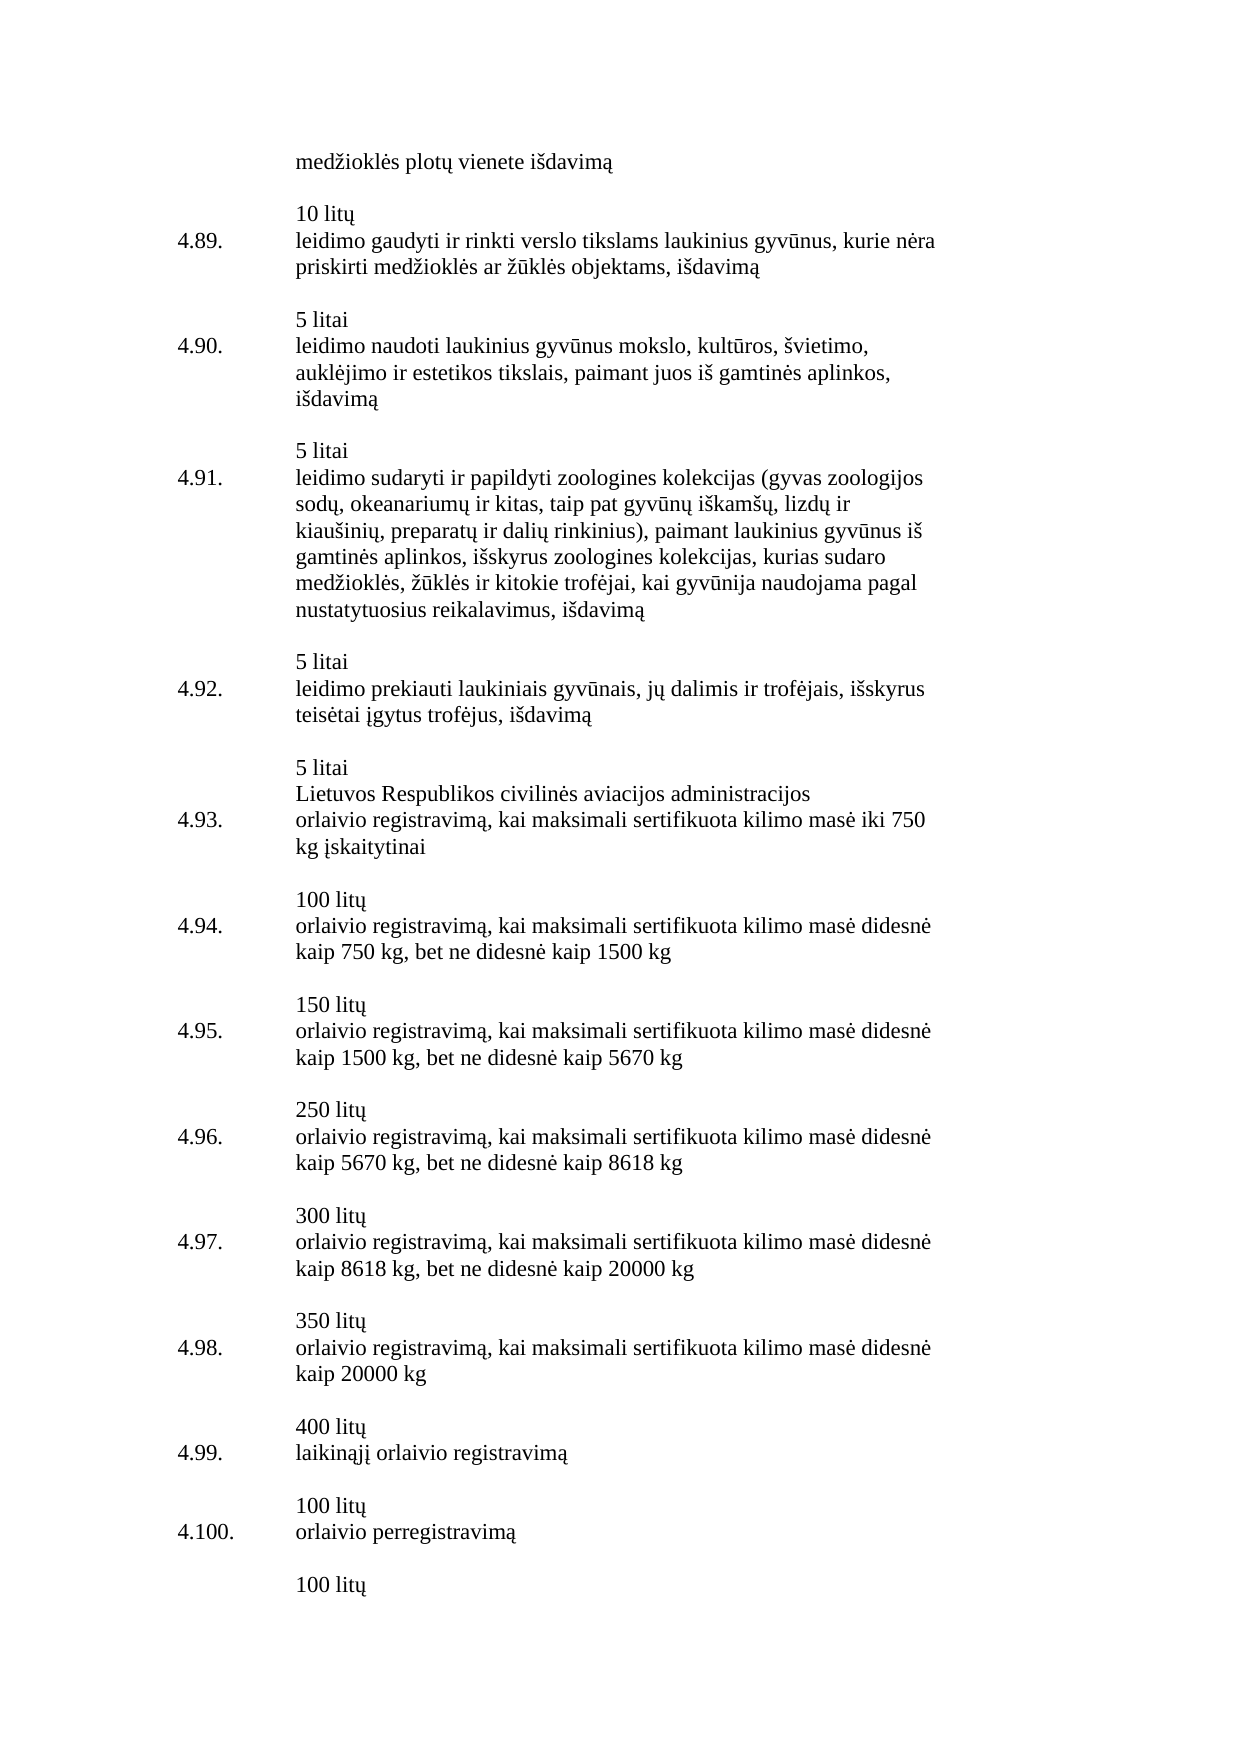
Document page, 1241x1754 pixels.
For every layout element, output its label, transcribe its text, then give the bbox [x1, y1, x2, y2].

text 4.95. orlaivio registravimą, kai maksimali sertifikuota kilimo masė didesnė kaip 1500 kg, bet ne didesnė kaip 5670 kg 250 litų [177, 1017, 945, 1123]
text 4.90. leidimo naudoti laukinius gyvūnus mokslo, kultūros, švietimo, auklėjimo ir estetikos tikslais, paimant juos iš gamtinės aplinkos, išdavimą 5 litai [177, 332, 945, 464]
text 4.100. orlaivio perregistravimą 100 litų [177, 1518, 945, 1597]
text 4.98. orlaivio registravimą, kai maksimali sertifikuota kilimo masė didesnė kaip 20000 kg 400 litų [177, 1334, 945, 1439]
text 4.93. orlaivio registravimą, kai maksimali sertifikuota kilimo masė iki 750 kg įskaitytinai 100 litų [177, 807, 945, 912]
text 4.92. leidimo prekiauti laukiniais gyvūnais, jų dalimis ir trofėjais, išskyrus teisėtai įgytus trofėjus, išdavimą 5 litai [177, 675, 945, 780]
text 4.91. leidimo sudaryti ir papildyti zoologines kolekcijas (gyvas zoologijos sodų, okeanariumų ir kitas, taip pat gyvūnų iškamšų, lizdų ir kiaušinių, preparatų ir dalių rinkinius), paimant laukinius gyvūnus iš gamtinės aplinkos, išskyrus zoologines kolekcijas, kurias sudaro medžioklės, žūklės ir kitokie trofėjai, kai gyvūnija naudojama pagal nustatytuosius reikalavimus, išdavimą 5 litai [177, 464, 945, 675]
text 4.94. orlaivio registravimą, kai maksimali sertifikuota kilimo masė didesnė kaip 750 kg, bet ne didesnė kaip 1500 kg 150 litų [177, 912, 945, 1017]
text medžioklės plotų vienete išdavimą 10 litų [295, 148, 945, 227]
text 4.89. leidimo gaudyti ir rinkti verslo tikslams laukinius gyvūnus, kurie nėra priskirti medžioklės ar žūklės objektams, išdavimą 5 litai [177, 227, 945, 332]
text Lietuvos Respublikos civilinės aviacijos administracijos [177, 780, 945, 807]
text 4.97. orlaivio registravimą, kai maksimali sertifikuota kilimo masė didesnė kaip 8618 kg, bet ne didesnė kaip 20000 kg 350 litų [177, 1228, 945, 1334]
text 4.99. laikinąjį orlaivio registravimą 100 litų [177, 1439, 945, 1518]
text 4.96. orlaivio registravimą, kai maksimali sertifikuota kilimo masė didesnė kaip 5670 kg, bet ne didesnė kaip 8618 kg 300 litų [177, 1123, 945, 1228]
